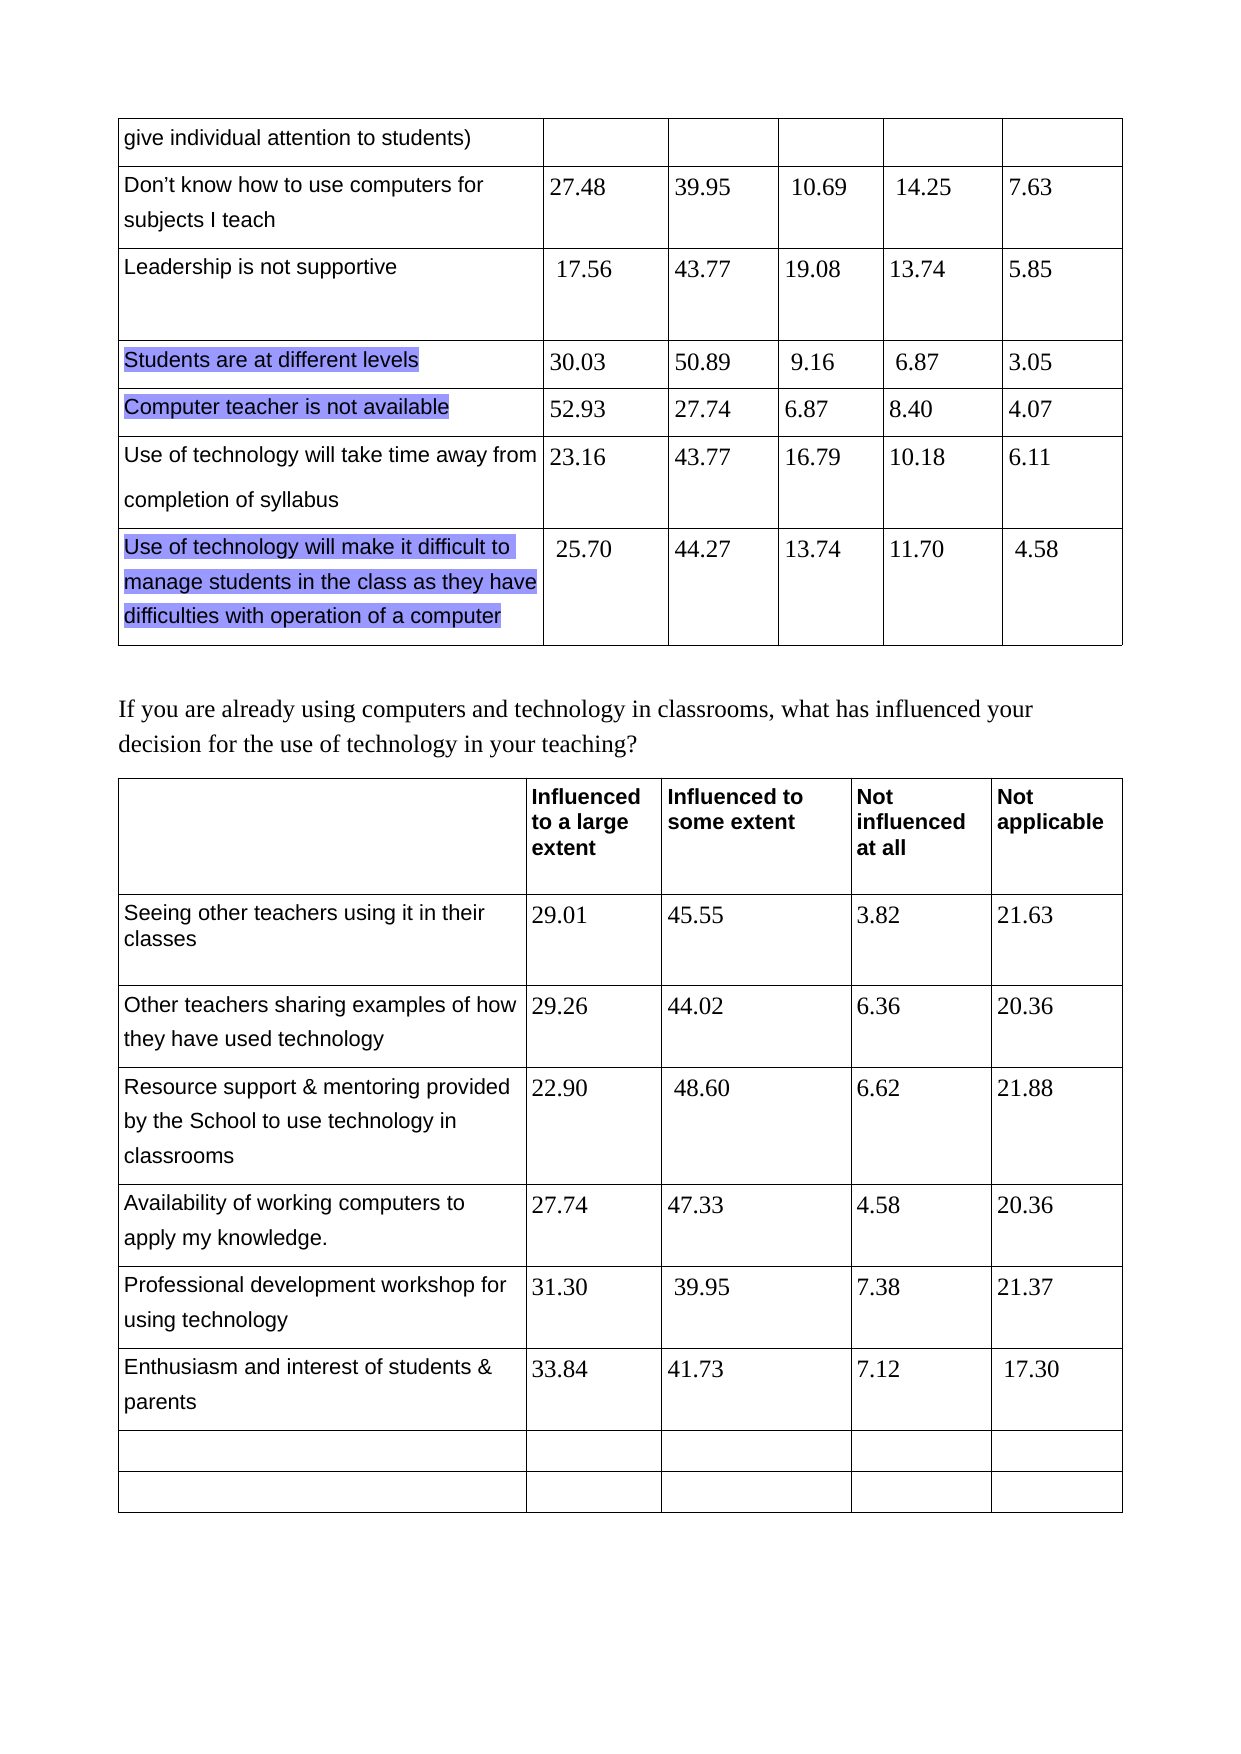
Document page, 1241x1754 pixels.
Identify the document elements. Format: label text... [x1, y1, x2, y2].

table_cell 45.55 [662, 895, 851, 985]
table_cell 21.88 [992, 1068, 1122, 1184]
table_cell 25.70 [544, 529, 668, 644]
table_cell [119, 1431, 526, 1471]
table_cell 20.36 [992, 1185, 1122, 1266]
table_cell 21.63 [992, 895, 1122, 985]
table_header Not applicable [992, 779, 1122, 894]
table_cell 21.37 [992, 1267, 1122, 1348]
table_cell [1003, 119, 1122, 166]
table_cell 27.48 [544, 167, 668, 248]
table_cell 4.07 [1003, 389, 1122, 436]
table_header Not influenced at all [852, 779, 991, 894]
text If you are already using computers and technology in classrooms, what has influenced your decision for the use of technology in your teaching? [118, 694, 1122, 757]
table_cell 48.60 [662, 1068, 851, 1184]
table_cell 7.12 [852, 1349, 991, 1430]
table_cell Use of technology will take time away from completion of syllabus [119, 437, 543, 528]
table_cell 44.27 [669, 529, 778, 644]
table_header Influenced to some extent [662, 779, 851, 894]
table_cell Leadership is not supportive [119, 249, 543, 340]
table_cell 27.74 [527, 1185, 661, 1266]
table_cell 39.95 [662, 1267, 851, 1348]
table_cell 43.77 [669, 437, 778, 528]
table_cell [527, 1472, 661, 1512]
table_cell 50.89 [669, 341, 778, 388]
table_cell [662, 1472, 851, 1512]
table_cell 10.18 [884, 437, 1002, 528]
table_header Influenced to a large extent [527, 779, 661, 894]
table_cell [119, 1472, 526, 1512]
table_cell 44.02 [662, 986, 851, 1067]
table_cell 17.30 [992, 1349, 1122, 1430]
table_cell [527, 1431, 661, 1471]
table_cell Computer teacher is not available [119, 389, 543, 436]
table_cell 6.87 [779, 389, 883, 436]
table_cell [992, 1472, 1122, 1512]
table_cell Students are at different levels [119, 341, 543, 388]
table_cell 52.93 [544, 389, 668, 436]
table_cell 17.56 [544, 249, 668, 340]
table_cell 7.63 [1003, 167, 1122, 248]
table_cell 23.16 [544, 437, 668, 528]
table_cell 4.58 [1003, 529, 1122, 644]
table_cell [852, 1431, 991, 1471]
table_cell 19.08 [779, 249, 883, 340]
table_cell [544, 119, 668, 166]
table_cell [662, 1431, 851, 1471]
table_cell Availability of working computers to apply my knowledge. [119, 1185, 526, 1266]
table_cell 20.36 [992, 986, 1122, 1067]
table_cell 3.82 [852, 895, 991, 985]
table_cell 11.70 [884, 529, 1002, 644]
table_cell Other teachers sharing examples of how they have used technology [119, 986, 526, 1067]
table_cell 10.69 [779, 167, 883, 248]
table_cell [779, 119, 883, 166]
table_cell 33.84 [527, 1349, 661, 1430]
table_cell 29.01 [527, 895, 661, 985]
table_cell 29.26 [527, 986, 661, 1067]
table_cell 6.36 [852, 986, 991, 1067]
table_cell Professional development workshop for using technology [119, 1267, 526, 1348]
table_cell 4.58 [852, 1185, 991, 1266]
table_cell 30.03 [544, 341, 668, 388]
table_cell 6.62 [852, 1068, 991, 1184]
table_cell [992, 1431, 1122, 1471]
table_cell 47.33 [662, 1185, 851, 1266]
table_cell 43.77 [669, 249, 778, 340]
table_cell 31.30 [527, 1267, 661, 1348]
table_cell [852, 1472, 991, 1512]
table_cell 13.74 [884, 249, 1002, 340]
table_cell 9.16 [779, 341, 883, 388]
table_cell 14.25 [884, 167, 1002, 248]
table_cell Don’t know how to use computers for subjects I teach [119, 167, 543, 248]
table_cell 5.85 [1003, 249, 1122, 340]
table_cell Seeing other teachers using it in their classes [119, 895, 526, 985]
table_header [119, 779, 526, 894]
table_cell 22.90 [527, 1068, 661, 1184]
table_cell 16.79 [779, 437, 883, 528]
table_cell [884, 119, 1002, 166]
table_cell 7.38 [852, 1267, 991, 1348]
table_cell 6.11 [1003, 437, 1122, 528]
table_cell 6.87 [884, 341, 1002, 388]
table_cell Resource support & mentoring provided by the School to use technology in classrooms [119, 1068, 526, 1184]
table_cell Use of technology will make it difficult to manage students in the class as they have difficulties with operation of a computer [119, 529, 543, 644]
table_cell 39.95 [669, 167, 778, 248]
table_cell 13.74 [779, 529, 883, 644]
table_cell 3.05 [1003, 341, 1122, 388]
table_cell 41.73 [662, 1349, 851, 1430]
table_cell 27.74 [669, 389, 778, 436]
table_cell Enthusiasm and interest of students & parents [119, 1349, 526, 1430]
table_cell 8.40 [884, 389, 1002, 436]
table_cell give individual attention to students) [119, 119, 543, 166]
table_cell [669, 119, 778, 166]
